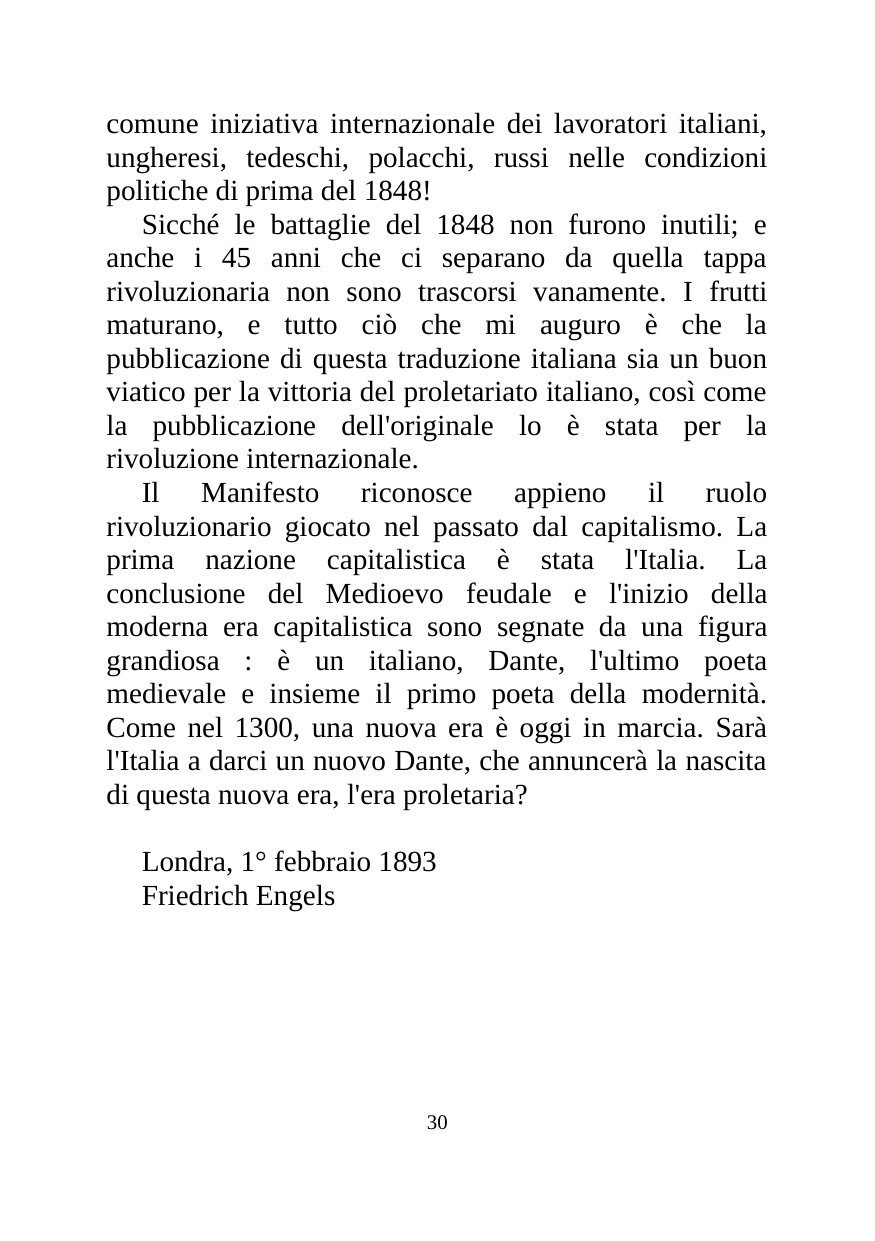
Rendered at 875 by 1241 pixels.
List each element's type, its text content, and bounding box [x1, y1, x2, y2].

text comune iniziativa internazionale dei lavoratori italiani, ungheresi, tedeschi, polacchi, russi nelle condizioni politiche di prima del 1848! [106, 106, 768, 207]
text Friedrich Engels [106, 878, 768, 911]
text Londra, 1° febbraio 1893 [106, 844, 768, 878]
text Sicché le battaglie del 1848 non furono inutili; e anche i 45 anni che ci separano da quella tappa rivoluzionaria non sono trascorsi vanamente. I frutti maturano, e tutto ciò che mi auguro è che la pubblicazione di questa traduzione italiana sia un buon viatico per la vittoria del proletariato italiano, così come la pubblicazione dell'originale lo è stata per la rivoluzione internazionale. [106, 207, 768, 475]
text Il Manifesto riconosce appieno il ruolo rivoluzionario giocato nel passato dal capitalismo. La prima nazione capitalistica è stata l'Italia. La conclusione del Medioevo feudale e l'inizio della moderna era capitalistica sono segnate da una figura grandiosa : è un italiano, Dante, l'ultimo poeta medievale e insieme il primo poeta della modernità. Come nel 1300, una nuova era è oggi in marcia. Sarà l'Italia a darci un nuovo Dante, che annuncerà la nascita di questa nuova era, l'era proletaria? [106, 475, 768, 811]
